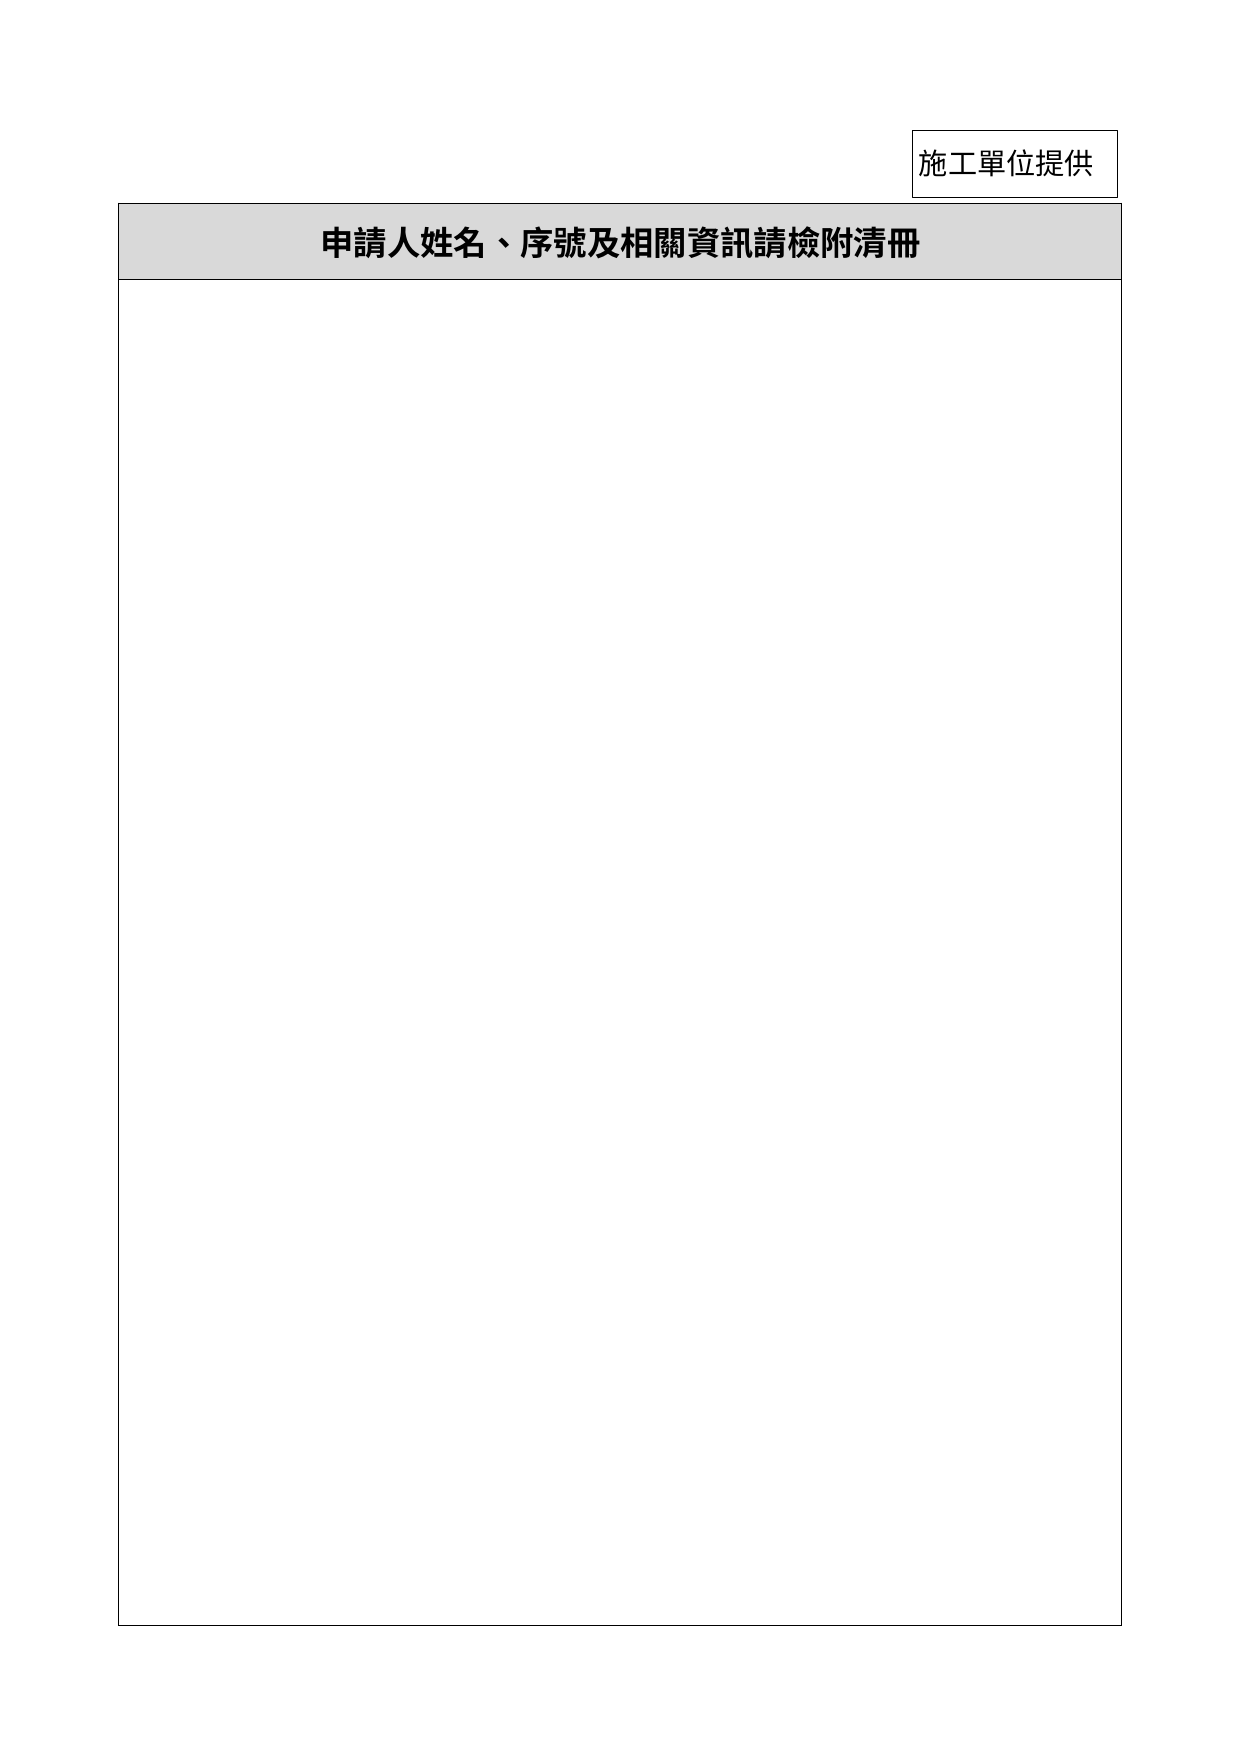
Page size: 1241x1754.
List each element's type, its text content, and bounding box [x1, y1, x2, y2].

table_cell [119, 280, 1121, 1625]
table_header 申請人姓名、序號及相關資訊請檢附清冊 [119, 204, 1121, 279]
text 施工單位提供 [913, 138, 1102, 183]
